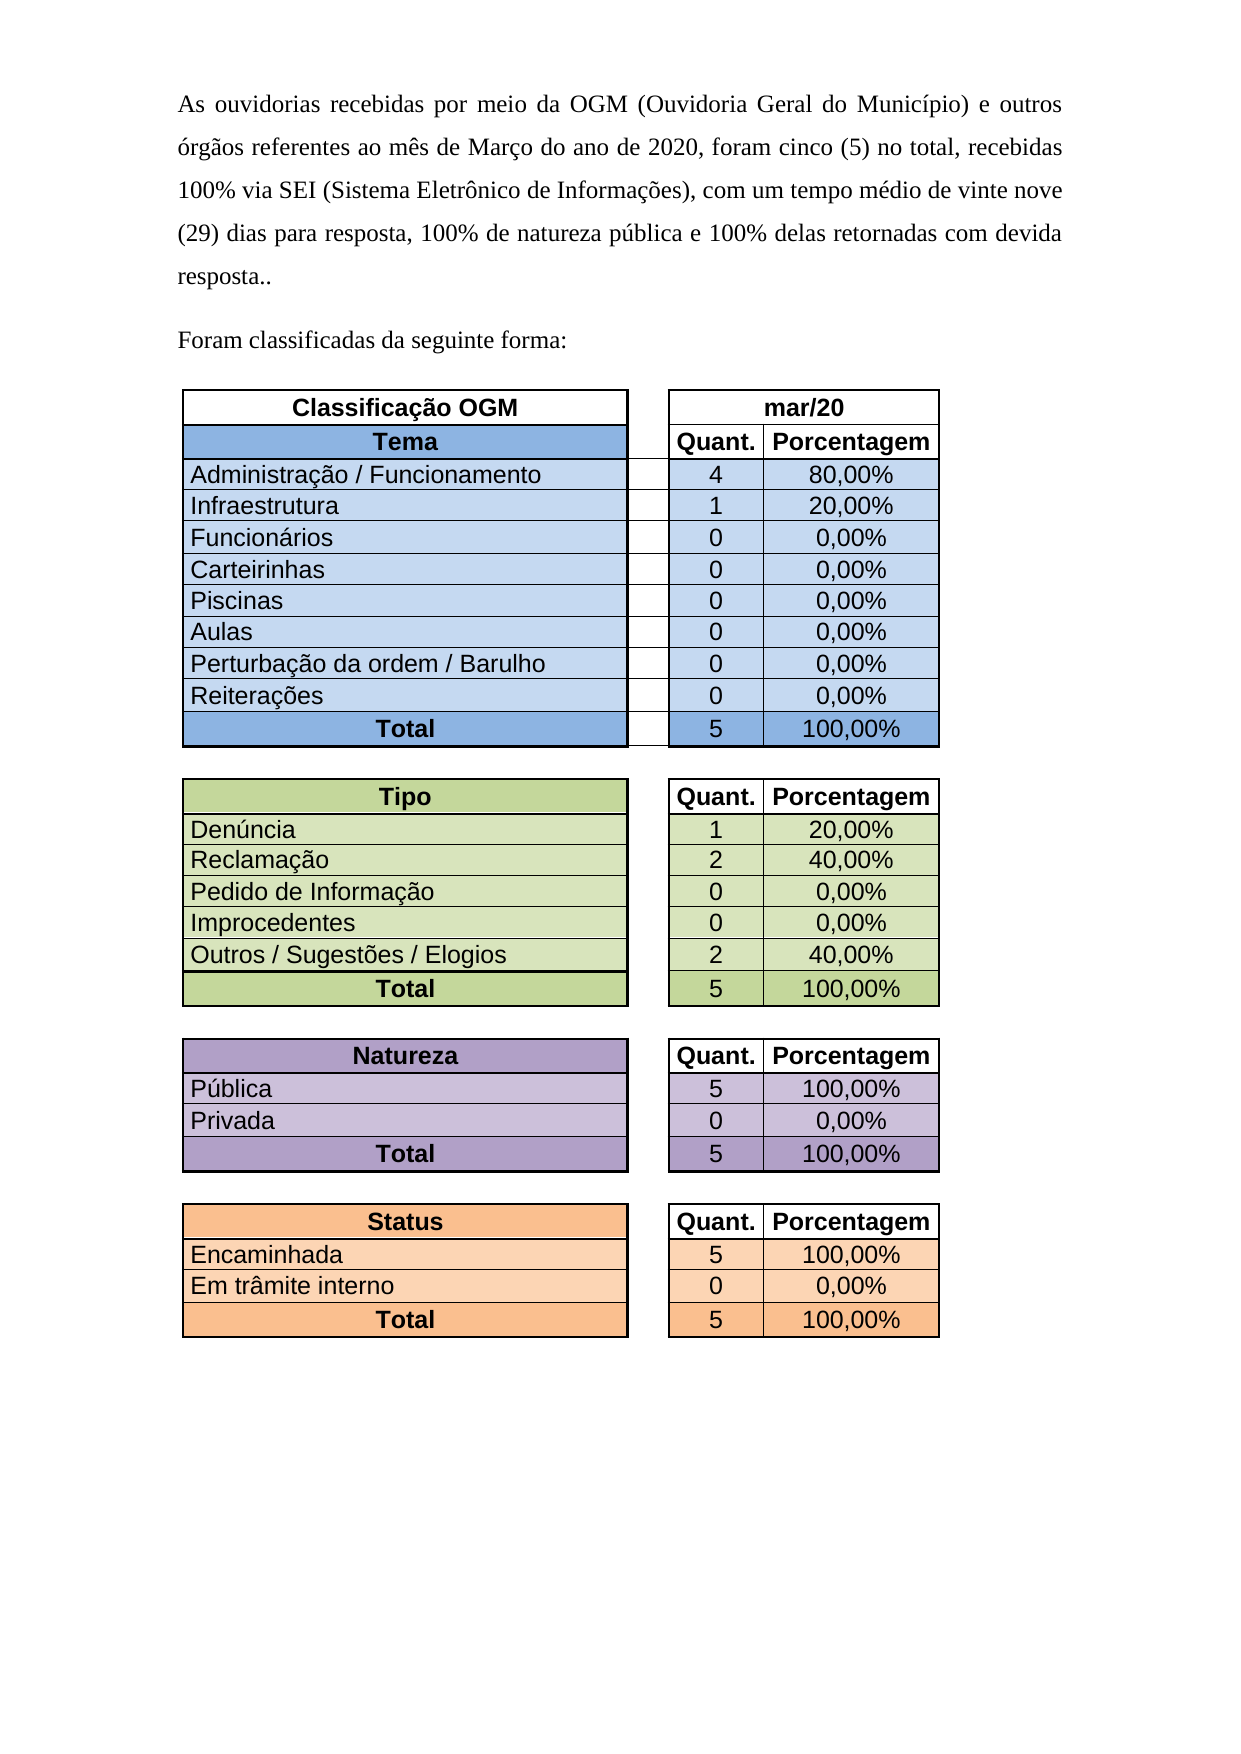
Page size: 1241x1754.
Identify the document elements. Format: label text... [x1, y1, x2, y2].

table_cell Tema [184, 426, 626, 458]
table_cell [629, 617, 668, 647]
table_cell 0,00% [764, 617, 938, 647]
table_cell Perturbação da ordem / Barulho [184, 648, 626, 678]
table_cell Total [184, 1137, 626, 1170]
table_cell Aulas [184, 617, 626, 647]
table_cell 0,00% [764, 585, 938, 616]
table_cell [629, 1038, 668, 1072]
table_cell Status [184, 1205, 626, 1237]
table_cell [629, 906, 668, 937]
table_cell 5 [670, 971, 763, 1005]
table_cell Porcentagem [764, 1040, 938, 1072]
table_cell Reiterações [184, 679, 626, 711]
table_cell [629, 813, 668, 844]
table_cell [669, 1173, 763, 1203]
table_cell [629, 970, 668, 1005]
table_cell 0,00% [764, 648, 938, 678]
table_cell 100,00% [764, 1137, 938, 1170]
table_cell [763, 748, 939, 778]
table_header [629, 389, 668, 423]
table_cell 0 [670, 1270, 763, 1302]
table_cell 5 [670, 1074, 763, 1103]
table_cell [763, 1007, 939, 1037]
table_cell [629, 1238, 668, 1269]
table_cell [629, 875, 668, 906]
table_cell Privada [184, 1104, 626, 1136]
table_cell [628, 746, 669, 778]
table_cell Total [184, 1303, 626, 1336]
table_cell 0,00% [764, 521, 938, 553]
table_cell 100,00% [764, 1074, 938, 1103]
table_cell [629, 585, 668, 616]
table_cell 0 [670, 679, 763, 711]
table_cell 0 [670, 1104, 763, 1136]
table_cell 80,00% [764, 460, 938, 489]
table_cell [628, 1170, 669, 1203]
table_cell 0 [670, 521, 763, 553]
table_cell Total [184, 973, 626, 1005]
table_cell Total [184, 712, 626, 745]
table_cell 100,00% [764, 1240, 938, 1269]
table_cell Tipo [184, 780, 626, 812]
table_cell 100,00% [764, 971, 938, 1005]
table_cell Porcentagem [764, 1205, 938, 1237]
table_cell Em trâmite interno [184, 1270, 626, 1302]
text Foram classificadas da seguinte forma: [177, 325, 1063, 354]
table_cell 0,00% [764, 1104, 938, 1136]
table_cell Quant. [670, 1205, 763, 1237]
table_cell [183, 748, 627, 778]
table_cell 0,00% [764, 679, 938, 711]
table_cell [629, 459, 668, 489]
table_cell [629, 1203, 668, 1237]
table_cell 0 [670, 617, 763, 647]
table_cell [629, 424, 668, 458]
table_cell Outros / Sugestões / Elogios [184, 939, 626, 970]
table_cell 20,00% [764, 815, 938, 844]
table_cell [629, 679, 668, 711]
table_cell [629, 1136, 668, 1170]
table_cell Infraestrutura [184, 490, 626, 520]
table_cell 0 [670, 554, 763, 584]
table_cell 2 [670, 939, 763, 970]
table_cell 1 [670, 815, 763, 844]
table_cell 1 [670, 490, 763, 520]
table_cell [669, 748, 763, 778]
table_cell [629, 844, 668, 875]
table_cell [629, 1269, 668, 1302]
table_cell [629, 1103, 668, 1136]
table_cell [629, 712, 668, 745]
table_cell [629, 554, 668, 584]
table_cell 4 [670, 460, 763, 489]
table_cell Pedido de Informação [184, 876, 626, 906]
table_cell 0 [670, 585, 763, 616]
table_cell 5 [670, 712, 763, 745]
table_cell [629, 490, 668, 520]
table_cell [183, 1173, 627, 1203]
table_cell [629, 1072, 668, 1103]
table_cell 0,00% [764, 907, 938, 937]
table_cell Reclamação [184, 845, 626, 875]
table_cell Encaminhada [184, 1240, 626, 1269]
table_cell 5 [670, 1240, 763, 1269]
table_cell Piscinas [184, 585, 626, 616]
table_cell [629, 778, 668, 812]
table_cell [629, 938, 668, 970]
table_cell [629, 521, 668, 553]
table_cell [763, 1173, 939, 1203]
table_cell 100,00% [764, 1303, 938, 1336]
table_cell 20,00% [764, 490, 938, 520]
table_cell 0,00% [764, 876, 938, 906]
table_cell [629, 1302, 668, 1336]
table_header Classificação OGM [184, 391, 626, 423]
table_cell 0,00% [764, 1270, 938, 1302]
table_cell 0 [670, 876, 763, 906]
table_cell 5 [670, 1303, 763, 1336]
table_cell Natureza [184, 1040, 626, 1072]
table_cell 100,00% [764, 712, 938, 745]
table_cell Administração / Funcionamento [184, 460, 626, 489]
table_cell 0 [670, 648, 763, 678]
table_cell Improcedentes [184, 907, 626, 937]
text As ouvidorias recebidas por meio da OGM (Ouvidoria Geral do Município) e outros órgãos referentes ao mês de Março do ano de 2020, foram cinco (5) no total, recebidas 100% via SEI (Sistema Eletrônico de Informações), com um tempo médio de vinte nove (29) dias para resposta, 100% de natureza pública e 100% delas retornadas com devida resposta.. [177, 89, 1063, 290]
table_cell 0,00% [764, 554, 938, 584]
table_cell [183, 1007, 627, 1037]
table_cell Quant. [670, 780, 763, 812]
table_cell [628, 1005, 669, 1037]
table_cell Pública [184, 1074, 626, 1103]
table_cell 0 [670, 907, 763, 937]
table_cell Porcentagem [764, 425, 938, 458]
table_cell 40,00% [764, 845, 938, 875]
table_cell Carteirinhas [184, 554, 626, 584]
table_cell Quant. [670, 425, 763, 458]
table_cell 40,00% [764, 939, 938, 970]
table_cell Funcionários [184, 521, 626, 553]
table_header mar/20 [670, 391, 938, 423]
table_cell 2 [670, 845, 763, 875]
table_cell 5 [670, 1137, 763, 1170]
table_cell Porcentagem [764, 780, 938, 812]
table_cell [629, 648, 668, 678]
table_cell [669, 1007, 763, 1037]
table_cell Denúncia [184, 815, 626, 844]
table_cell Quant. [670, 1040, 763, 1072]
